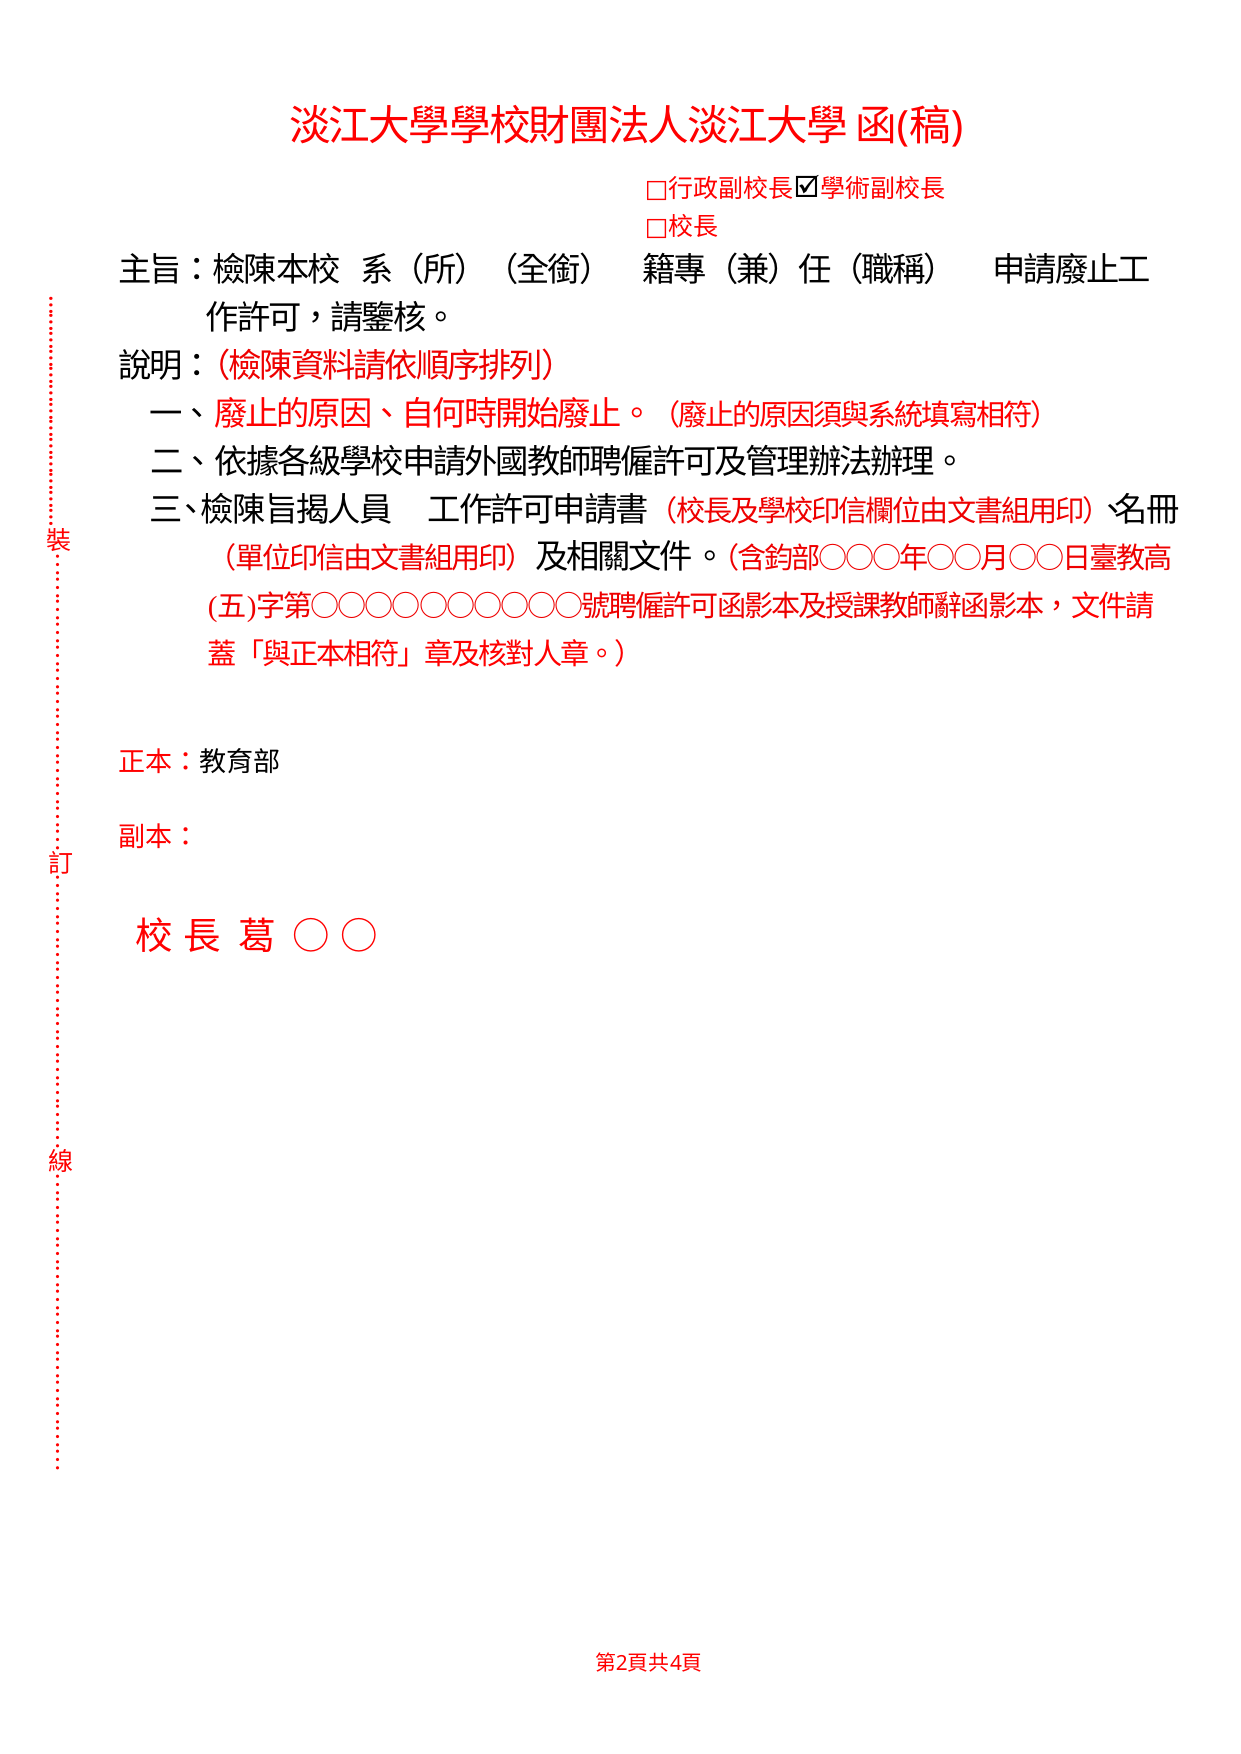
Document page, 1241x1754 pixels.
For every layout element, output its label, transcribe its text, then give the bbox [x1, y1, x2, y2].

table_header □行政副校長學術副校長 □校長 [519, 168, 1202, 243]
text 一、廢止的原因、自何時開始廢止。（廢止的原因須與系統填寫相符） [149, 387, 1181, 435]
text 說明：（檢陳資料請依順序排列） [118, 339, 1181, 387]
text 二、依據各級學校申請外國教師聘僱許可及管理辦法辦理。 [150, 435, 1181, 483]
table_header [107, 168, 519, 243]
text 三、檢陳旨揭人員 工作許可申請書（校長及學校印信欄位由文書組用印）、名冊（單位印信由文書組用印）及相關文件。（含鈞部○○○年○○月○○日臺教高(五)字第○○○○○○○○○○號聘僱許可函影本及授課教師辭函影本，文件請蓋「與正本相符」章及核對人章。） [149, 483, 1181, 674]
text 主旨：檢陳本校 系（所）（全銜） 籍專（兼）任（職稱） 申請廢止工作許可，請鑒核。 [118, 243, 1181, 339]
text 正本：教育部 [118, 722, 1181, 797]
text 副本： [118, 797, 1181, 872]
text 校 長 葛 ○ ○ [118, 910, 1181, 960]
